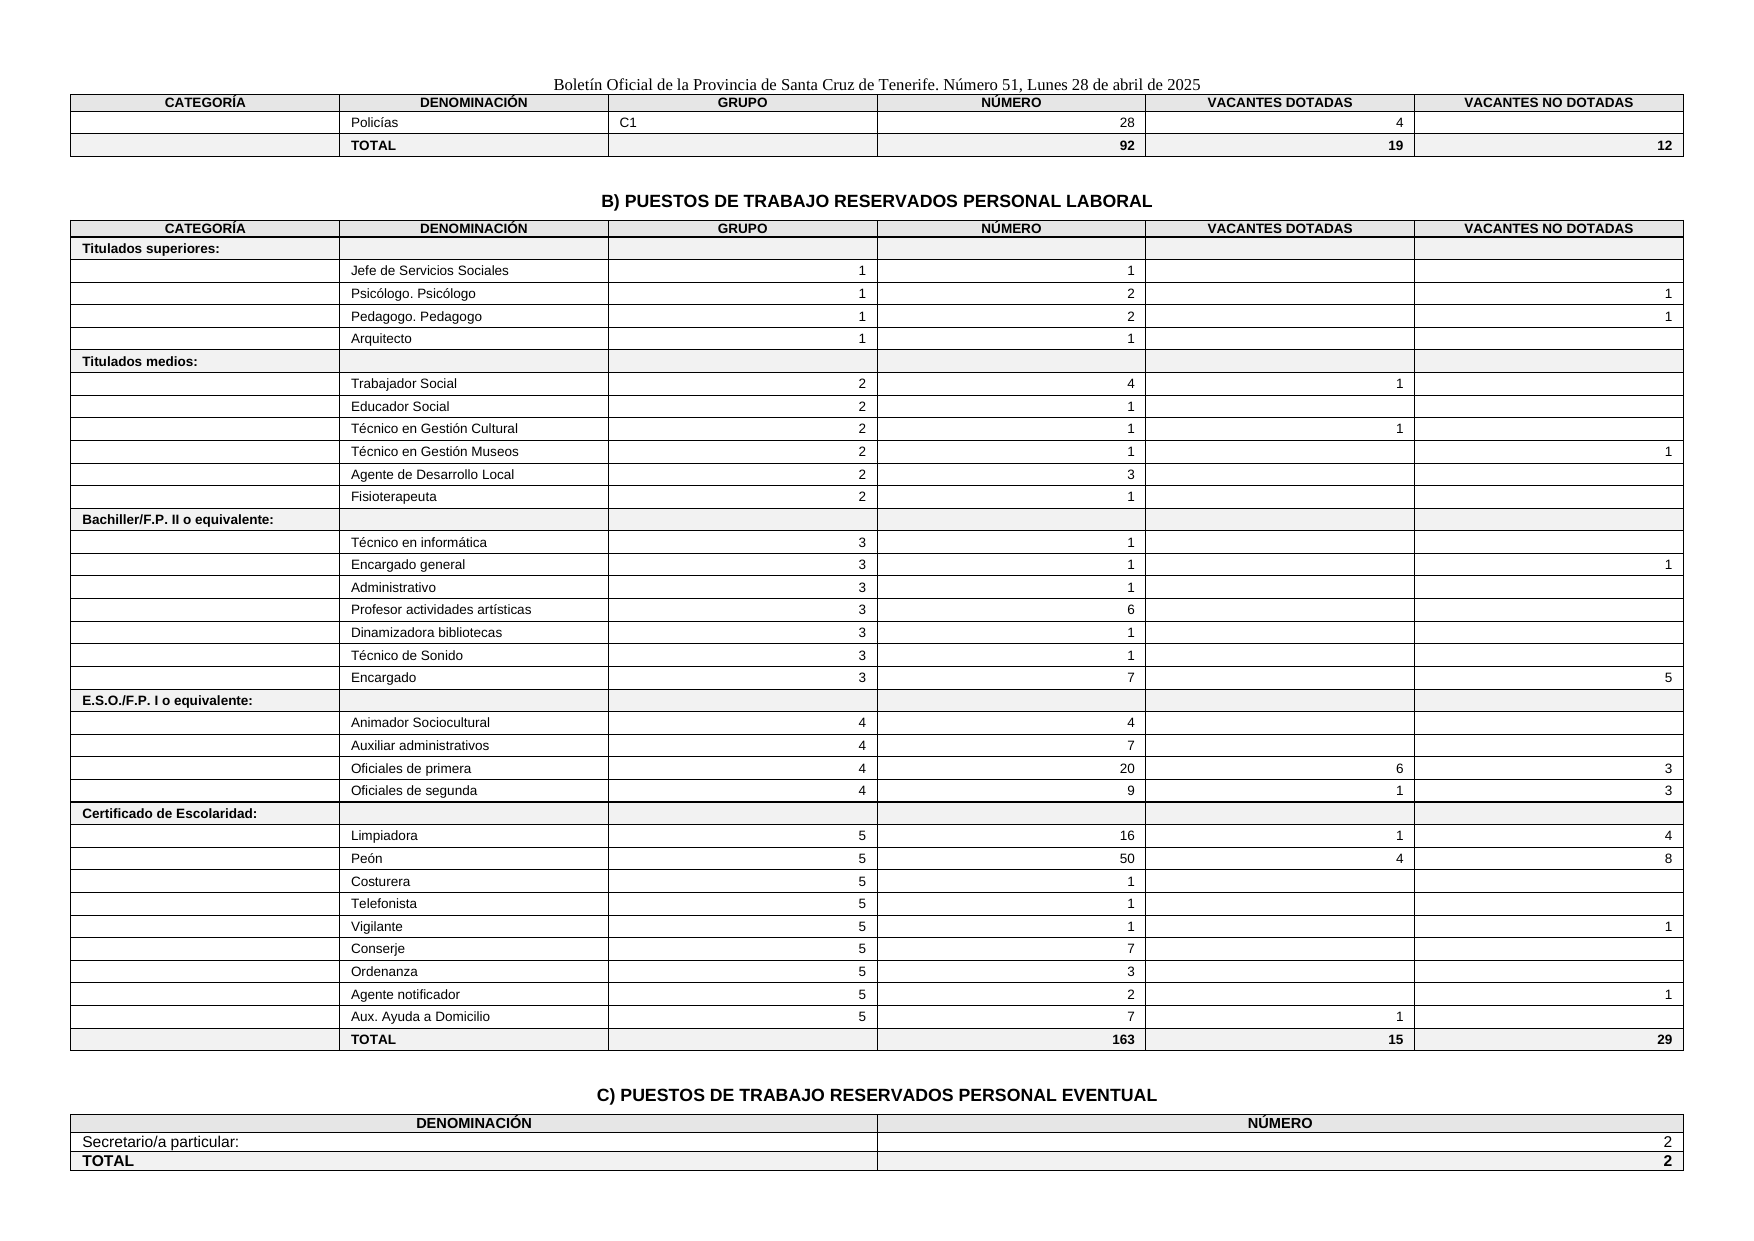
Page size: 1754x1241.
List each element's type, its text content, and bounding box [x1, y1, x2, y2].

table_cell 1 [609, 260, 877, 282]
table_cell TOTAL [340, 134, 608, 156]
table_cell 2 [609, 441, 877, 462]
table_cell Encargado general [340, 554, 608, 575]
table_cell [71, 554, 339, 575]
table_cell [1415, 464, 1683, 485]
table_header DENOMINACIÓN [71, 1115, 877, 1132]
table_cell 3 [609, 531, 877, 553]
table_cell 12 [1415, 134, 1683, 156]
table_header GRUPO [609, 95, 877, 111]
table_cell 1 [1146, 418, 1414, 440]
table_cell [1146, 554, 1414, 575]
table_header DENOMINACIÓN [340, 221, 608, 236]
table_cell Conserje [340, 938, 608, 960]
table_cell 3 [609, 644, 877, 666]
table_cell [1415, 260, 1683, 282]
table_cell 1 [878, 870, 1145, 892]
table_cell [1415, 938, 1683, 960]
table_cell [1415, 509, 1683, 530]
table_cell Técnico en Gestión Museos [340, 441, 608, 462]
table_cell Agente notificador [340, 983, 608, 1005]
table_cell 1 [878, 441, 1145, 462]
table_cell [1146, 305, 1414, 327]
table_cell Costurera [340, 870, 608, 892]
table_cell Peón [340, 848, 608, 869]
table_cell 4 [1146, 112, 1414, 133]
table_cell Limpiadora [340, 825, 608, 847]
table_cell [71, 283, 339, 304]
table_cell [340, 509, 608, 530]
table_header VACANTES NO DOTADAS [1415, 95, 1683, 111]
table_header VACANTES NO DOTADAS [1415, 221, 1683, 236]
table_cell [1415, 599, 1683, 621]
table_cell 8 [1415, 848, 1683, 869]
table_cell [1146, 712, 1414, 734]
table_cell [71, 848, 339, 869]
table_cell Jefe de Servicios Sociales [340, 260, 608, 282]
table_cell 3 [1415, 757, 1683, 779]
table_header NÚMERO [878, 221, 1145, 236]
table_cell 3 [878, 464, 1145, 485]
table_cell [1415, 1006, 1683, 1027]
table_cell 1 [878, 260, 1145, 282]
table_cell 1 [1415, 305, 1683, 327]
table_cell 5 [1415, 667, 1683, 688]
table_cell [71, 644, 339, 666]
table_cell 3 [1415, 780, 1683, 801]
table_cell 6 [878, 599, 1145, 621]
table_cell [1415, 576, 1683, 598]
table_cell Encargado [340, 667, 608, 688]
table_cell 3 [609, 554, 877, 575]
table_cell 3 [878, 961, 1145, 982]
table_header VACANTES DOTADAS [1146, 221, 1414, 236]
table_cell 1 [878, 486, 1145, 508]
table_cell 2 [878, 983, 1145, 1005]
table_cell [71, 825, 339, 847]
table_cell [1415, 735, 1683, 756]
table_cell 2 [609, 464, 877, 485]
table_cell Certificado de Escolaridad: [71, 803, 339, 824]
table_cell 7 [878, 735, 1145, 756]
table_cell [1415, 486, 1683, 508]
table_cell [1146, 441, 1414, 462]
table_cell 1 [878, 396, 1145, 417]
table_cell [878, 238, 1145, 259]
table_cell [1146, 961, 1414, 982]
table_cell [1415, 531, 1683, 553]
table_cell [1146, 486, 1414, 508]
table_cell Ordenanza [340, 961, 608, 982]
table_cell 4 [609, 757, 877, 779]
table_cell TOTAL [340, 1029, 608, 1050]
table_cell [71, 1006, 339, 1027]
table_cell [1146, 893, 1414, 914]
table_cell Policías [340, 112, 608, 133]
table_cell [1146, 350, 1414, 372]
table_cell [1415, 893, 1683, 914]
table_cell [71, 938, 339, 960]
table_cell 2 [609, 396, 877, 417]
table_cell [71, 486, 339, 508]
table_cell [71, 134, 339, 156]
table_cell [1146, 283, 1414, 304]
table_cell Pedagogo. Pedagogo [340, 305, 608, 327]
table_cell [1146, 622, 1414, 643]
table_cell [609, 238, 877, 259]
table_cell [1415, 328, 1683, 349]
table_cell [878, 803, 1145, 824]
table_cell [609, 509, 877, 530]
table_cell Aux. Ayuda a Domicilio [340, 1006, 608, 1027]
table_cell 163 [878, 1029, 1145, 1050]
table_cell 2 [609, 373, 877, 394]
table_cell Fisioterapeuta [340, 486, 608, 508]
table_cell [1146, 735, 1414, 756]
table_cell 16 [878, 825, 1145, 847]
table_cell 19 [1146, 134, 1414, 156]
table_cell [1415, 712, 1683, 734]
table_cell [340, 238, 608, 259]
table_cell [878, 509, 1145, 530]
table_cell 4 [1146, 848, 1414, 869]
table_cell Arquitecto [340, 328, 608, 349]
table_cell [1415, 373, 1683, 394]
table_header NÚMERO [878, 95, 1145, 111]
table_cell Dinamizadora bibliotecas [340, 622, 608, 643]
table_cell [1415, 870, 1683, 892]
table_cell C1 [609, 112, 877, 133]
table_cell [71, 305, 339, 327]
table_cell [1146, 260, 1414, 282]
table_cell [71, 599, 339, 621]
table_cell 1 [1415, 554, 1683, 575]
table_cell [1146, 983, 1414, 1005]
table_cell Animador Sociocultural [340, 712, 608, 734]
table_cell 9 [878, 780, 1145, 801]
table_cell 1 [1146, 373, 1414, 394]
table_cell [71, 983, 339, 1005]
table_cell [71, 916, 339, 937]
table_cell 1 [878, 893, 1145, 914]
table_cell [71, 112, 339, 133]
table_cell TOTAL [71, 1152, 877, 1170]
table_cell [71, 464, 339, 485]
table_cell [340, 803, 608, 824]
table_cell Técnico en informática [340, 531, 608, 553]
table_cell 5 [609, 938, 877, 960]
table_cell 4 [609, 712, 877, 734]
table_cell 1 [1146, 1006, 1414, 1027]
table_cell [71, 870, 339, 892]
table_cell 1 [878, 622, 1145, 643]
table_cell 7 [878, 1006, 1145, 1027]
table_cell Auxiliar administrativos [340, 735, 608, 756]
table_cell 92 [878, 134, 1145, 156]
table_cell [1146, 803, 1414, 824]
table_cell 4 [609, 735, 877, 756]
table_cell [1415, 622, 1683, 643]
table_cell 2 [878, 283, 1145, 304]
table_cell 1 [1415, 441, 1683, 462]
table_cell Agente de Desarrollo Local [340, 464, 608, 485]
table_cell [71, 396, 339, 417]
table_cell 5 [609, 983, 877, 1005]
table_cell 2 [878, 1152, 1683, 1170]
table_cell 1 [609, 283, 877, 304]
table_cell 4 [878, 712, 1145, 734]
table_cell 1 [609, 305, 877, 327]
table_cell 5 [609, 870, 877, 892]
table_cell 1 [1415, 983, 1683, 1005]
table_cell 1 [878, 916, 1145, 937]
table_header CATEGORÍA [71, 95, 339, 111]
table_cell 3 [609, 599, 877, 621]
text B) PUESTOS DE TRABAJO RESERVADOS PERSONAL LABORAL [71, 191, 1683, 211]
table_cell [1415, 418, 1683, 440]
table_cell [71, 622, 339, 643]
table_cell Administrativo [340, 576, 608, 598]
table_cell Titulados medios: [71, 350, 339, 372]
table_cell 3 [609, 667, 877, 688]
table_cell [1146, 531, 1414, 553]
table_cell Oficiales de segunda [340, 780, 608, 801]
table_cell 7 [878, 667, 1145, 688]
table_cell [71, 757, 339, 779]
table_cell 5 [609, 1006, 877, 1027]
table_cell 5 [609, 893, 877, 914]
table_cell 1 [878, 644, 1145, 666]
table_cell [71, 441, 339, 462]
table_cell [71, 531, 339, 553]
table_header CATEGORÍA [71, 221, 339, 236]
table_cell [71, 780, 339, 801]
table_cell [71, 1029, 339, 1050]
table_cell Titulados superiores: [71, 238, 339, 259]
table_cell 20 [878, 757, 1145, 779]
table_cell [1146, 464, 1414, 485]
table_cell [1146, 916, 1414, 937]
table_cell 4 [609, 780, 877, 801]
table_cell [1146, 690, 1414, 711]
table_cell [1146, 238, 1414, 259]
table_cell 2 [609, 418, 877, 440]
table_cell [1415, 690, 1683, 711]
table_cell Profesor actividades artísticas [340, 599, 608, 621]
table_cell 3 [609, 576, 877, 598]
table_cell E.S.O./F.P. I o equivalente: [71, 690, 339, 711]
table_cell 2 [878, 305, 1145, 327]
table_cell 1 [1146, 825, 1414, 847]
table_cell [1146, 599, 1414, 621]
table_cell [1146, 938, 1414, 960]
table_cell 3 [609, 622, 877, 643]
table_cell [1146, 870, 1414, 892]
table_cell Bachiller/F.P. II o equivalente: [71, 509, 339, 530]
table_cell [1146, 667, 1414, 688]
table_cell [1146, 396, 1414, 417]
table_cell [1415, 350, 1683, 372]
table_cell 7 [878, 938, 1145, 960]
table_cell 2 [609, 486, 877, 508]
table_cell [1415, 396, 1683, 417]
table_cell 5 [609, 825, 877, 847]
table_cell 4 [1415, 825, 1683, 847]
table_cell 5 [609, 961, 877, 982]
table_cell 4 [878, 373, 1145, 394]
table_header GRUPO [609, 221, 877, 236]
table_cell 29 [1415, 1029, 1683, 1050]
table_cell [609, 1029, 877, 1050]
table_cell Oficiales de primera [340, 757, 608, 779]
table_cell 2 [878, 1133, 1683, 1151]
table_cell 1 [878, 418, 1145, 440]
table_cell [609, 350, 877, 372]
table_cell [71, 576, 339, 598]
table_cell 50 [878, 848, 1145, 869]
table_cell [1415, 112, 1683, 133]
table_cell 15 [1146, 1029, 1414, 1050]
table_cell [71, 961, 339, 982]
table_cell 6 [1146, 757, 1414, 779]
text C) PUESTOS DE TRABAJO RESERVADOS PERSONAL EVENTUAL [71, 1085, 1683, 1106]
table_header DENOMINACIÓN [340, 95, 608, 111]
table_cell [71, 328, 339, 349]
table_cell [1146, 576, 1414, 598]
table_header VACANTES DOTADAS [1146, 95, 1414, 111]
table_cell [340, 350, 608, 372]
table_cell [609, 690, 877, 711]
table_cell [1146, 644, 1414, 666]
table_cell [71, 418, 339, 440]
table_cell 1 [1415, 916, 1683, 937]
table_cell [609, 803, 877, 824]
table_cell Psicólogo. Psicólogo [340, 283, 608, 304]
table_cell 1 [878, 554, 1145, 575]
table_cell [1146, 328, 1414, 349]
table_cell [878, 350, 1145, 372]
table_cell Educador Social [340, 396, 608, 417]
table_cell [71, 373, 339, 394]
table_cell 1 [1415, 283, 1683, 304]
table_cell Secretario/a particular: [71, 1133, 877, 1151]
table_cell [71, 712, 339, 734]
table_cell Vigilante [340, 916, 608, 937]
table_cell [1415, 803, 1683, 824]
table_cell 5 [609, 916, 877, 937]
table_cell [71, 735, 339, 756]
table_cell Telefonista [340, 893, 608, 914]
table_cell [878, 690, 1145, 711]
table_cell Trabajador Social [340, 373, 608, 394]
table_cell [71, 667, 339, 688]
table_cell [1415, 961, 1683, 982]
table_cell [71, 260, 339, 282]
table_cell [1146, 509, 1414, 530]
table_cell 28 [878, 112, 1145, 133]
table_cell 1 [878, 576, 1145, 598]
table_cell [1415, 644, 1683, 666]
table_cell 1 [878, 328, 1145, 349]
table_cell [609, 134, 877, 156]
table_cell Técnico en Gestión Cultural [340, 418, 608, 440]
table_header NÚMERO [878, 1115, 1683, 1132]
table_cell [340, 690, 608, 711]
table_cell 1 [878, 531, 1145, 553]
table_cell [71, 893, 339, 914]
table_cell 5 [609, 848, 877, 869]
table_cell 1 [609, 328, 877, 349]
table_cell [1415, 238, 1683, 259]
table_cell 1 [1146, 780, 1414, 801]
table_cell Técnico de Sonido [340, 644, 608, 666]
